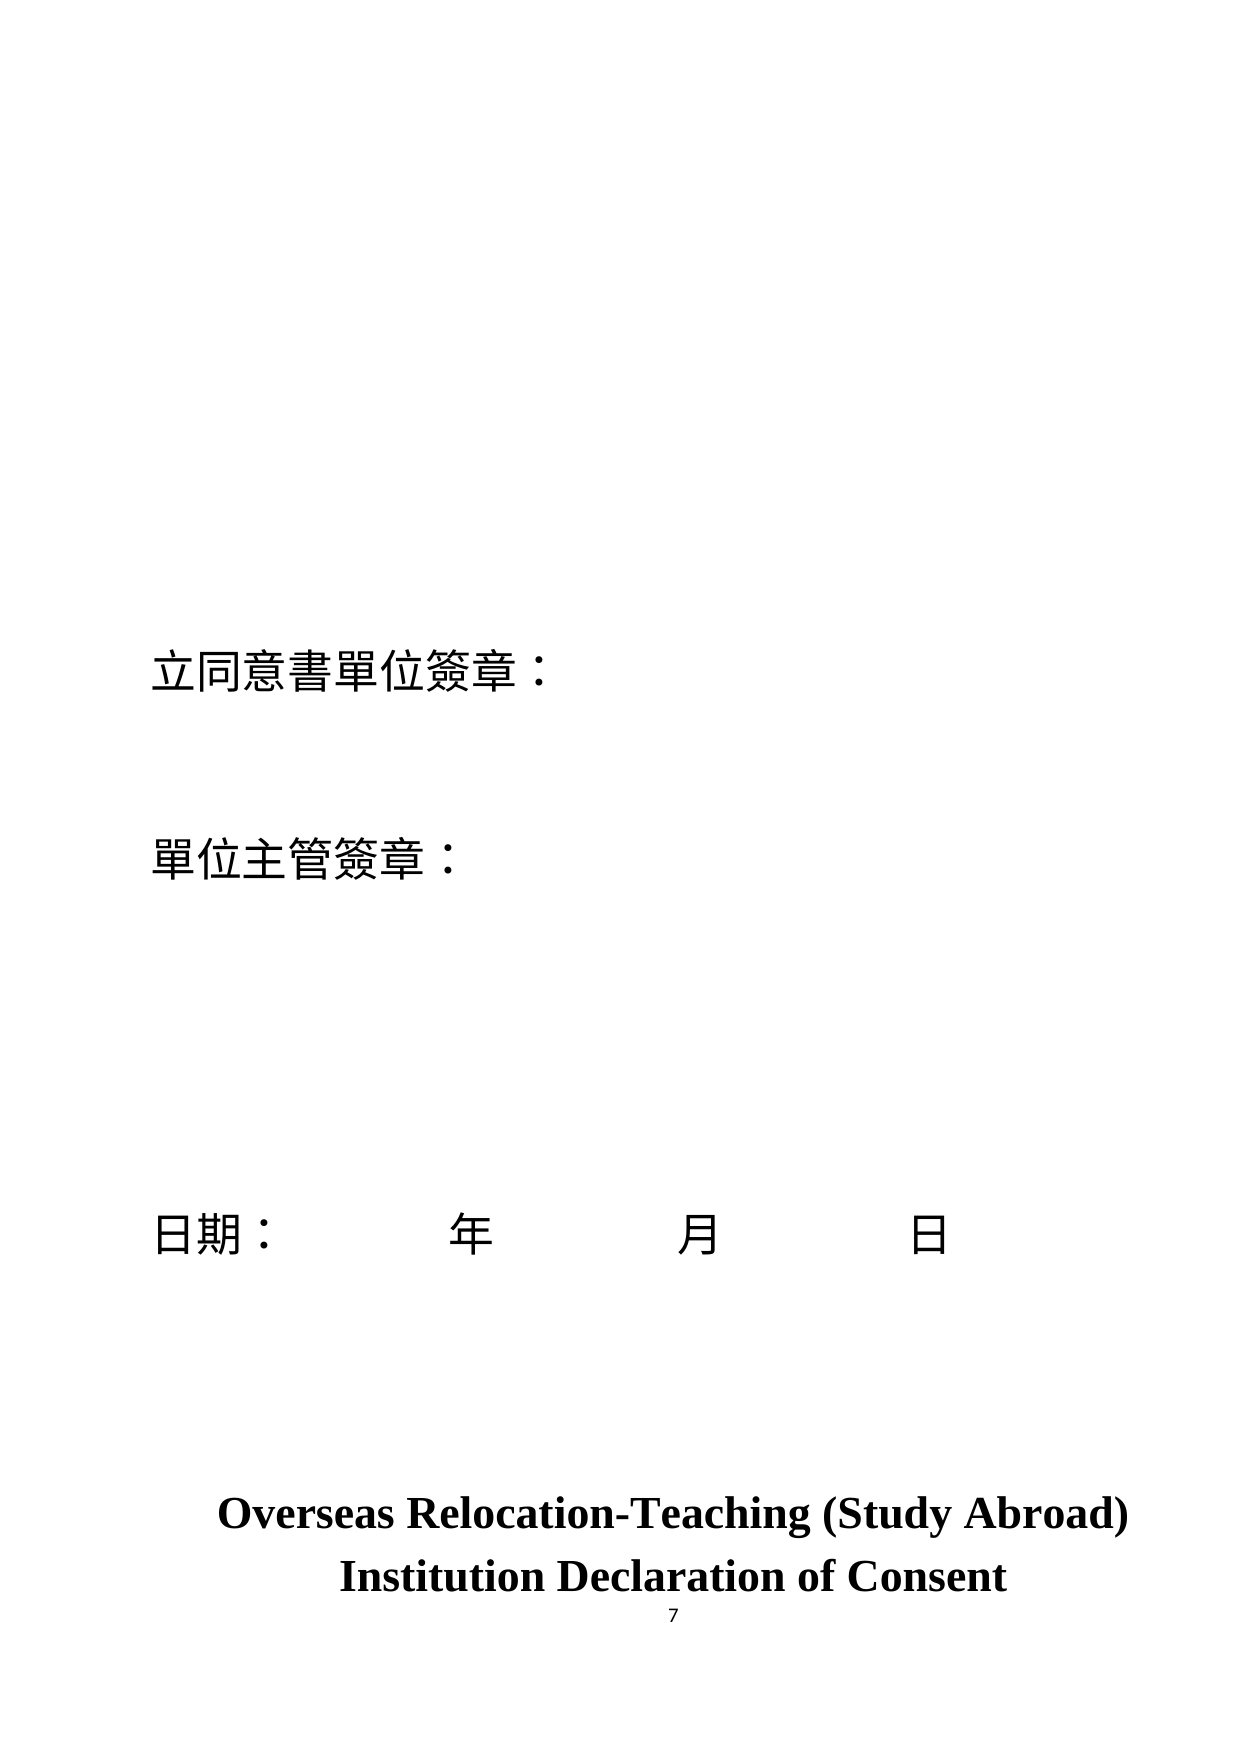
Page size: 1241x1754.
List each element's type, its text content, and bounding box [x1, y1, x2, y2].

text 單位主管簽章： [150, 783, 1196, 908]
text Institution Declaration of Consent [150, 1533, 1196, 1596]
text Overseas Relocation-Teaching (Study Abroad) [150, 1471, 1196, 1533]
text 立同意書單位簽章： [150, 596, 1196, 721]
text 日期： 年 月 日 [150, 1158, 1196, 1283]
